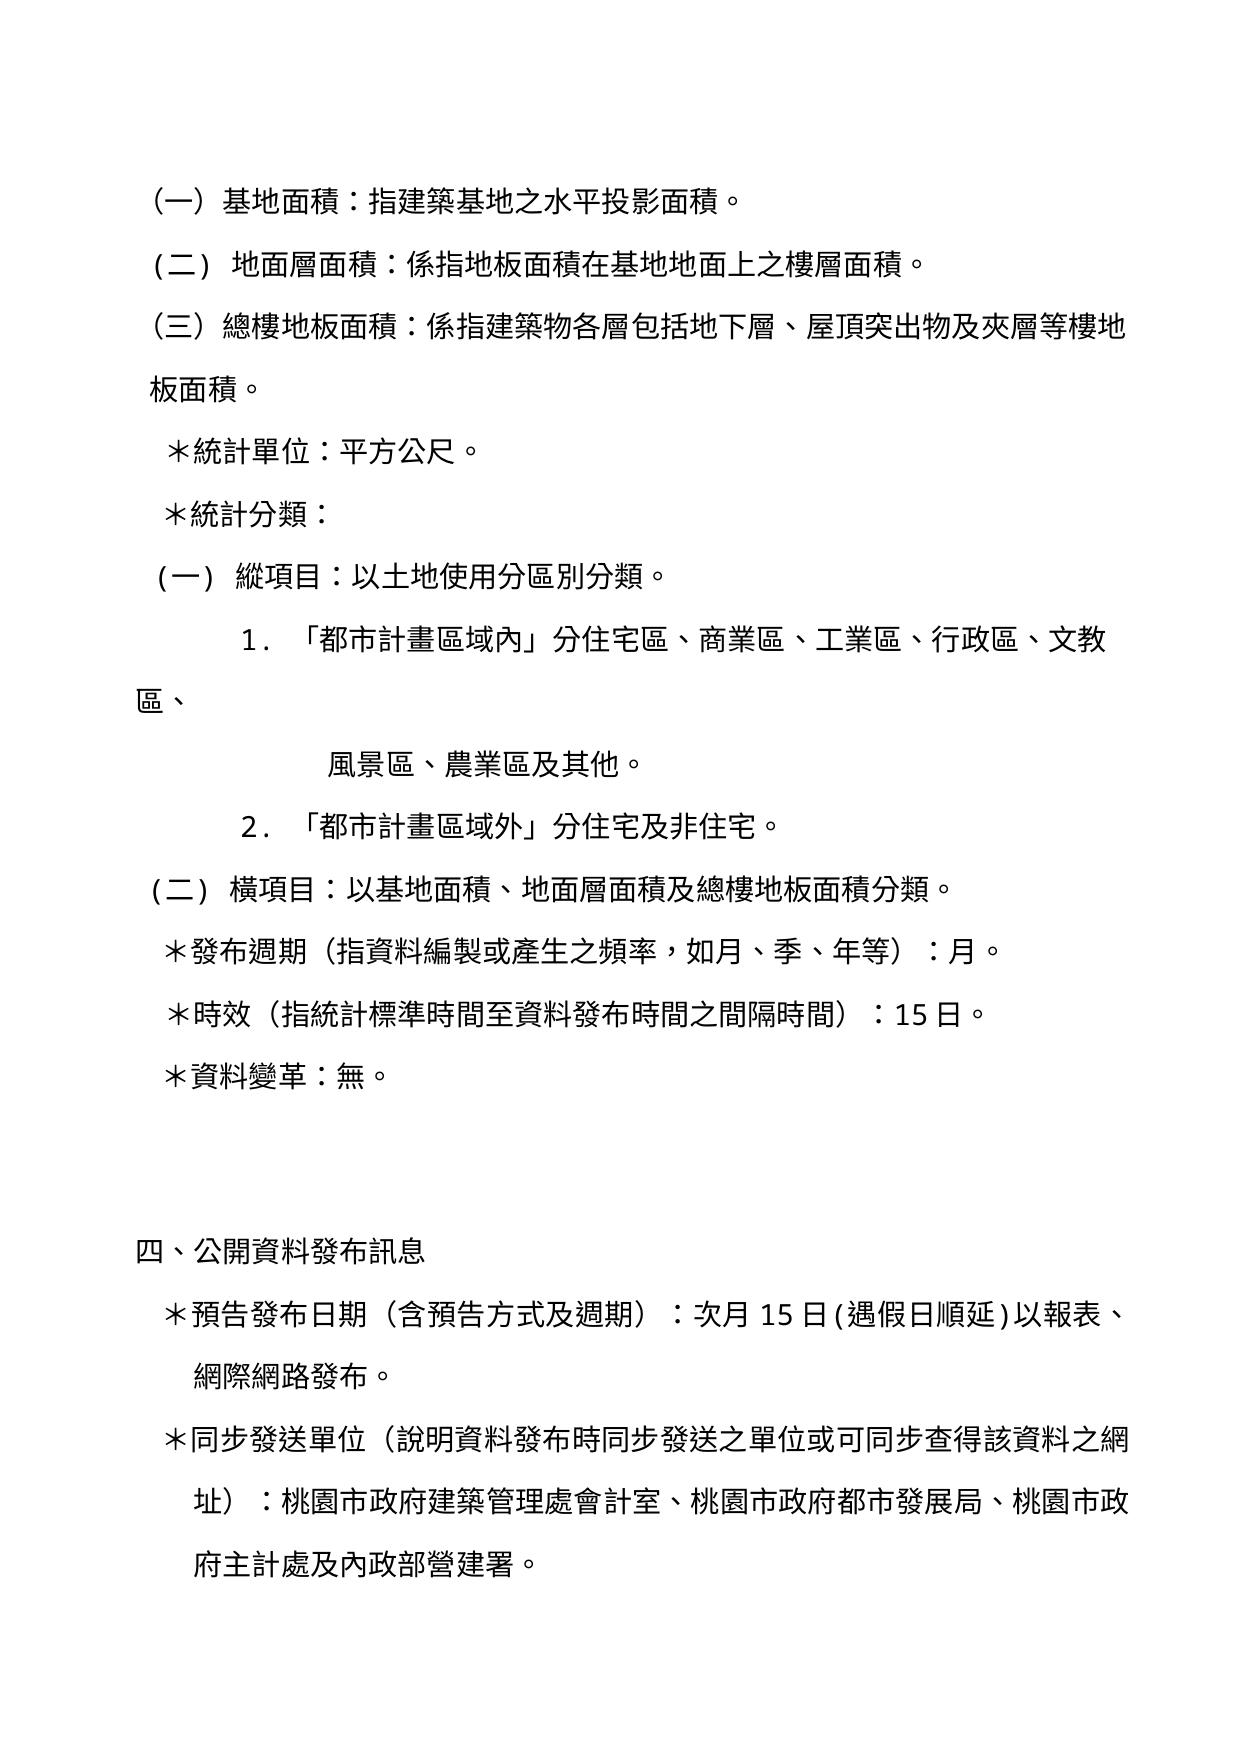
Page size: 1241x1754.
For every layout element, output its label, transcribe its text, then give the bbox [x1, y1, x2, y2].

table_header （一）基地面積：指建築基地之水平投影面積。 (二) 地面層面積：係指地板面積在基地地面上之樓層面積。 （三）總樓地板面積：係指建築物各層包括地下層、屋頂突出物及夾層等樓地 板面積。 ＊統計單位：平方公尺。 ＊統計分類： (一) 縱項目：以土地使用分區別分類。 1. 「都市計畫區域內」分住宅區、商業區、工業區、行政區、文教區、 風景區、農業區及其他。 2. 「都市計畫區域外」分住宅及非住宅。 (二) 橫項目：以基地面積、地面層面積及總樓地板面積分類。 ＊發布週期（指資料編製或產生之頻率，如月、季、年等）：月。 ＊時效（指統計標準時間至資料發布時間之間隔時間）：15日。 ＊資料變革：無。 四、公開資料發布訊息 ＊預告發布日期（含預告方式及週期）：次月15日(遇假日順延)以報表、網際網路發布。 ＊同步發送單位（說明資料發布時同步發送之單位或可同步查得該資料之網址）：桃園市政府建築管理處會計室、桃園市政府都市發展局、桃園市政府主計處及內政部營建署。 [124, 158, 1143, 1583]
